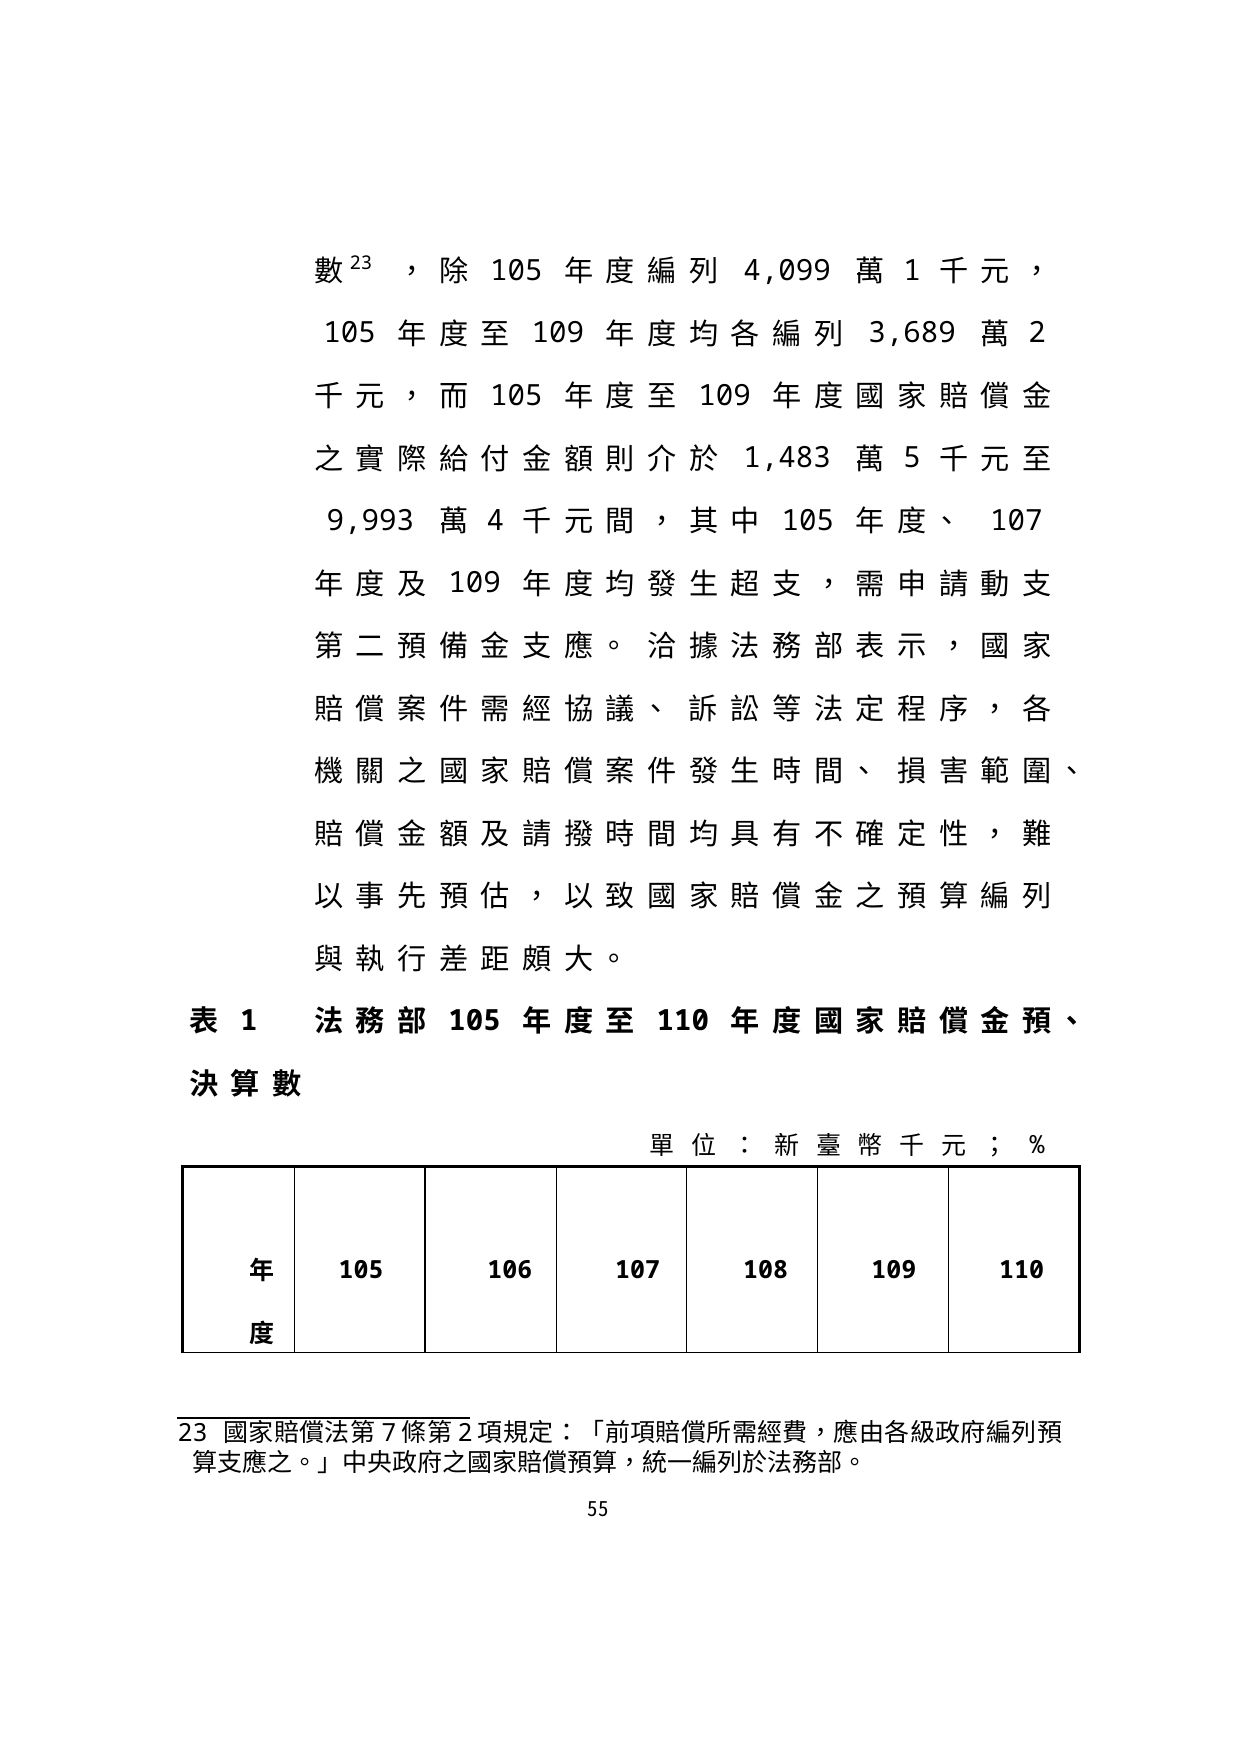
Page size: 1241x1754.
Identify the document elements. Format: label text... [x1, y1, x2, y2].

table_header 105 [295, 1168, 424, 1352]
text 國家賠償法第2條第2項規定：「公務員於執行職務行使公權力時，因故意或過失不法侵害人民自由或權利者，國家應負損害賠償責任。公務員怠於執行職務，致人民自由或權利遭受損害者亦同。」同法第3條第1項及第2項規定：「公共設施因設置或管理有欠缺，致人民生命、身體、人身自由或財產受損害者，國家應負損害賠償責任。前項設施委託民間團體或個人管理時，因管理欠缺致人民生命、身體、人身自由或財產受損害者，國家應負損害賠償責任。」揆諸近年國家賠償金預算數，除105年度編列4,099萬1千元，105年度至109年度均各編列3,689萬2千元，而105年度至109年度國家賠償金之實際給付金額則介於1,483萬5千元至9,993萬4千元間，其中105年度、107年度及109年度均發生超支，需申請動支第二預備金支應。洽據法務部表示，國家賠償案件需經協議、訴訟等法定程序，各機關之國家賠償案件發生時間、損害範圍、賠償金額及請撥時間均具有不確定性，難以事先預估，以致國家賠償金之預算編列與執行差距頗大。 [271, 227, 1058, 977]
table_header 110 [949, 1168, 1078, 1352]
table_header 109 [818, 1168, 948, 1352]
table_header 108 [687, 1168, 817, 1352]
table_header 106 [426, 1168, 556, 1352]
table_header 107 [557, 1168, 686, 1352]
text 單位：新臺幣千元；% [183, 1102, 1058, 1165]
table_header 年度 [184, 1168, 294, 1352]
text 國家賠償法第7條第2項規定：「前項賠償所需經費，應由各級政府編列預算支應之。」中央政府之國家賠償預算，統一編列於法務部。 [177, 1418, 1063, 1477]
text 表1 法務部105年度至110年度國家賠償金預、決算數 [183, 977, 1058, 1102]
